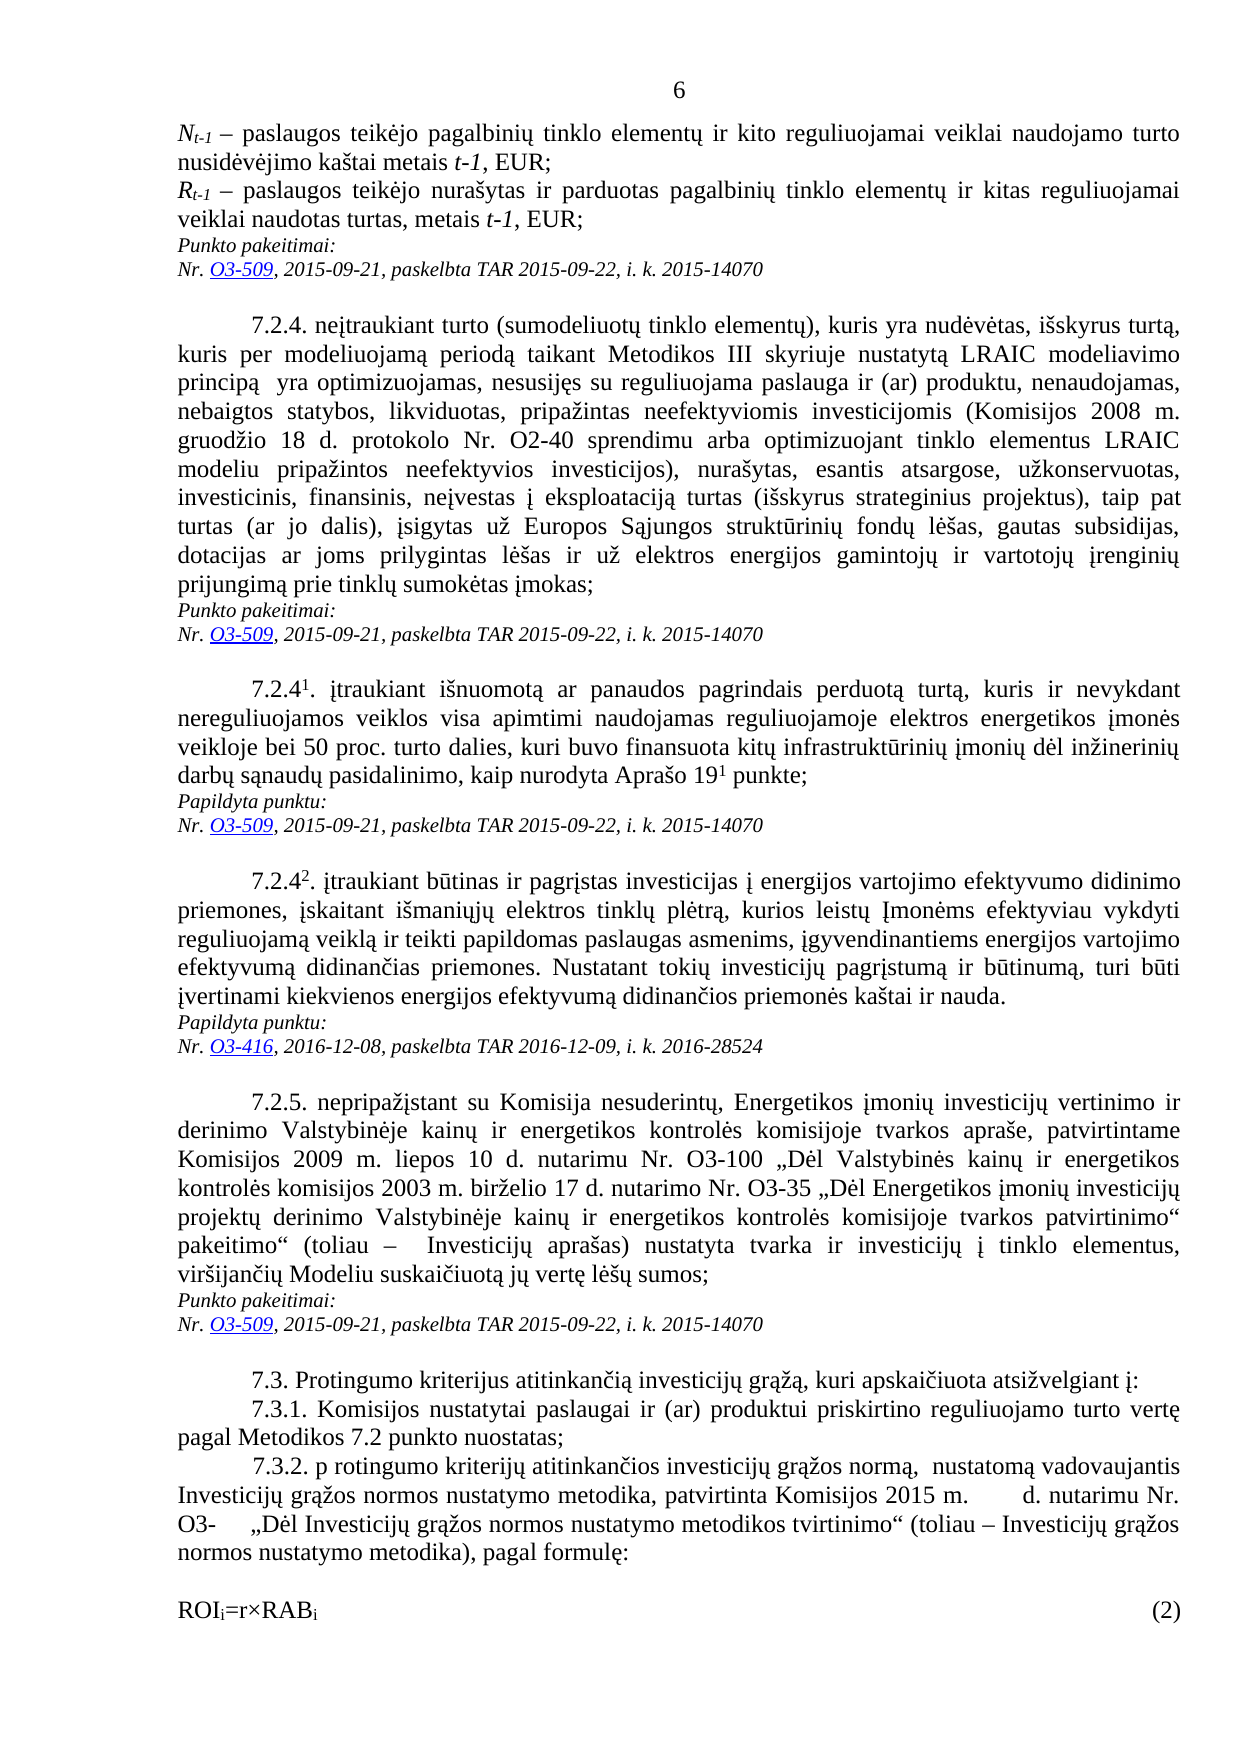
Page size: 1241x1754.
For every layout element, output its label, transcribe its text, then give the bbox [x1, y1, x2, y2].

text Papildyta punktu: [177, 1010, 1181, 1034]
text 7.3.1. Komisijos nustatytai paslaugai ir (ar) produktui priskirtino reguliuojamo turto vertę pagal Metodikos 7.2 punkto nuostatas; [177, 1394, 1181, 1451]
text 7.3. Protingumo kriterijus atitinkančią investicijų grąžą, kuri apskaičiuota atsižvelgiant į: [177, 1365, 1181, 1394]
text Nt-1 – paslaugos teikėjo pagalbinių tinklo elementų ir kito reguliuojamai veiklai naudojamo turto nusidėvėjimo kaštai metais t-1, EUR; [177, 118, 1181, 176]
text Nr. O3-509, 2015-09-21, paskelbta TAR 2015-09-22, i. k. 2015-14070 [177, 1312, 1181, 1336]
text Punkto pakeitimai: [177, 597, 1181, 622]
text 7.3.2. p rotingumo kriterijų atitinkančios investicijų grąžos normą, nustatomą vadovaujantis Investicijų grąžos normos nustatymo metodika, patvirtinta Komisijos 2015 m. d. nutarimu Nr. O3- „Dėl Investicijų grąžos normos nustatymo metodikos tvirtinimo“ (toliau – Investicijų grąžos normos nustatymo metodika), pagal formulę: [177, 1451, 1181, 1566]
text Papildyta punktu: [177, 789, 1181, 813]
text Punkto pakeitimai: [177, 233, 1181, 257]
text ROIi=r×RABi (2) [177, 1595, 1181, 1624]
text Nr. O3-416, 2016-12-08, paskelbta TAR 2016-12-09, i. k. 2016-28524 [177, 1034, 1181, 1058]
text 7.2.42. įtraukiant būtinas ir pagrįstas investicijas į energijos vartojimo efektyvumo didinimo priemones, įskaitant išmaniųjų elektros tinklų plėtrą, kurios leistų Įmonėms efektyviau vykdyti reguliuojamą veiklą ir teikti papildomas paslaugas asmenims, įgyvendinantiems energijos vartojimo efektyvumą didinančias priemones. Nustatant tokių investicijų pagrįstumą ir būtinumą, turi būti įvertinami kiekvienos energijos efektyvumą didinančios priemonės kaštai ir nauda. [177, 866, 1181, 1010]
text 7.2.4. neįtraukiant turto (sumodeliuotų tinklo elementų), kuris yra nudėvėtas, išskyrus turtą, kuris per modeliuojamą periodą taikant Metodikos III skyriuje nustatytą LRAIC modeliavimo principą yra optimizuojamas, nesusijęs su reguliuojama paslauga ir (ar) produktu, nenaudojamas, nebaigtos statybos, likviduotas, pripažintas neefektyviomis investicijomis (Komisijos 2008 m. gruodžio 18 d. protokolo Nr. O2-40 sprendimu arba optimizuojant tinklo elementus LRAIC modeliu pripažintos neefektyvios investicijos), nurašytas, esantis atsargose, užkonservuotas, investicinis, finansinis, neįvestas į eksploataciją turtas (išskyrus strateginius projektus), taip pat turtas (ar jo dalis), įsigytas už Europos Sąjungos struktūrinių fondų lėšas, gautas subsidijas, dotacijas ar joms prilygintas lėšas ir už elektros energijos gamintojų ir vartotojų įrenginių prijungimą prie tinklų sumokėtas įmokas; [177, 310, 1181, 597]
text 7.2.5. nepripažįstant su Komisija nesuderintų, Energetikos įmonių investicijų vertinimo ir derinimo Valstybinėje kainų ir energetikos kontrolės komisijoje tvarkos apraše, patvirtintame Komisijos 2009 m. liepos 10 d. nutarimu Nr. O3-100 „Dėl Valstybinės kainų ir energetikos kontrolės komisijos 2003 m. birželio 17 d. nutarimo Nr. O3-35 „Dėl Energetikos įmonių investicijų projektų derinimo Valstybinėje kainų ir energetikos kontrolės komisijoje tvarkos patvirtinimo“ pakeitimo“ (toliau – Investicijų aprašas) nustatyta tvarka ir investicijų į tinklo elementus, viršijančių Modeliu suskaičiuotą jų vertę lėšų sumos; [177, 1087, 1181, 1288]
text Nr. O3-509, 2015-09-21, paskelbta TAR 2015-09-22, i. k. 2015-14070 [177, 813, 1181, 837]
text Punkto pakeitimai: [177, 1288, 1181, 1312]
text Rt-1 – paslaugos teikėjo nurašytas ir parduotas pagalbinių tinklo elementų ir kitas reguliuojamai veiklai naudotas turtas, metais t-1, EUR; [177, 176, 1181, 233]
text Nr. O3-509, 2015-09-21, paskelbta TAR 2015-09-22, i. k. 2015-14070 [177, 257, 1181, 281]
text Nr. O3-509, 2015-09-21, paskelbta TAR 2015-09-22, i. k. 2015-14070 [177, 622, 1181, 646]
text 7.2.41. įtraukiant išnuomotą ar panaudos pagrindais perduotą turtą, kuris ir nevykdant nereguliuojamos veiklos visa apimtimi naudojamas reguliuojamoje elektros energetikos įmonės veikloje bei 50 proc. turto dalies, kuri buvo finansuota kitų infrastruktūrinių įmonių dėl inžinerinių darbų sąnaudų pasidalinimo, kaip nurodyta Aprašo 191 punkte; [177, 674, 1181, 789]
